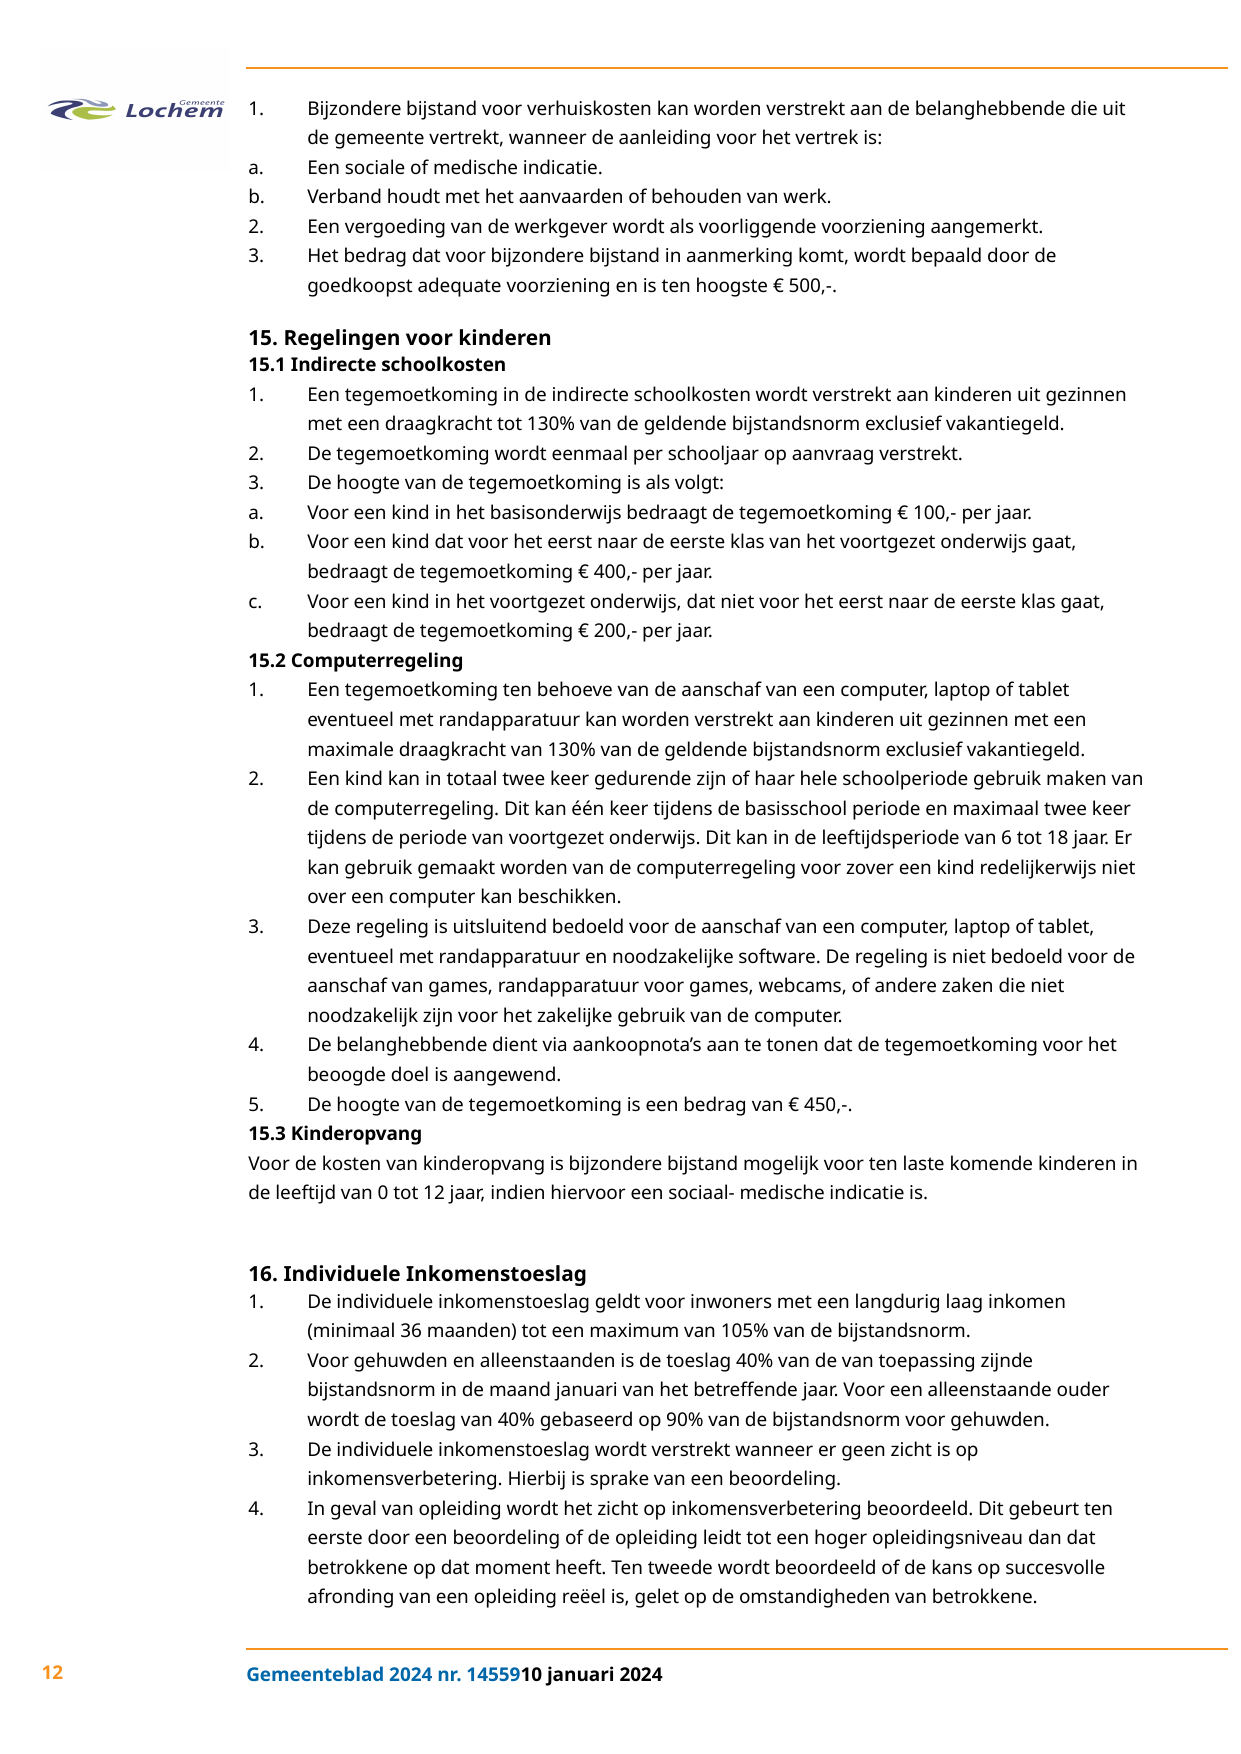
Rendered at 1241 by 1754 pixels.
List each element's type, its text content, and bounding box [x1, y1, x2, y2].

list Het bedrag dat voor bijzondere bijstand in aanmerking komt, wordt bepaald door de goedkoopst adequate voorziening en is ten hoogste € 500,-. [248, 243, 1152, 298]
list De hoogte van de tegemoetkoming is een bedrag van € 450,-. [248, 1091, 1152, 1116]
list De individuele inkomenstoeslag wordt verstrekt wanneer er geen zicht is op inkomensverbetering. Hierbij is sprake van een beoordeling. [248, 1436, 1152, 1491]
list Deze regeling is uitsluitend bedoeld voor de aanschaf van een computer, laptop of tablet, eventueel met randapparatuur en noodzakelijke software. De regeling is niet bedoeld voor de aanschaf van games, randapparatuur voor games, webcams, of andere zaken die niet noodzakelijk zijn voor het zakelijke gebruik van de computer. [248, 913, 1152, 1028]
list Een vergoeding van de werkgever wordt als voorliggende voorziening aangemerkt. [248, 213, 1152, 239]
list Voor een kind dat voor het eerst naar de eerste klas van het voortgezet onderwijs gaat, bedraagt de tegemoetkoming € 400,- per jaar. [248, 529, 1152, 584]
list Een tegemoetkoming ten behoeve van de aanschaf van een computer, laptop of tablet eventueel met randapparatuur kan worden verstrekt aan kinderen uit gezinnen met een maximale draagkracht van 130% van de geldende bijstandsnorm exclusief vakantiegeld. [248, 677, 1152, 761]
text 16. Individuele Inkomenstoeslag [248, 1259, 1152, 1288]
text 15.1 Indirecte schoolkosten [248, 351, 1152, 377]
list Voor een kind in het basisonderwijs bedraagt de tegemoetkoming € 100,- per jaar. [248, 499, 1152, 525]
list Verband houdt met het aanvaarden of behouden van werk. [248, 183, 1152, 209]
list Een tegemoetkoming in de indirecte schoolkosten wordt verstrekt aan kinderen uit gezinnen met een draagkracht tot 130% van de geldende bijstandsnorm exclusief vakantiegeld. [248, 381, 1152, 436]
text 15. Regelingen voor kinderen [248, 323, 1152, 351]
list Bijzondere bijstand voor verhuiskosten kan worden verstrekt aan de belanghebbende die uit de gemeente vertrekt, wanneer de aanleiding voor het vertrek is: [248, 95, 1152, 150]
list Een sociale of medische indicatie. [248, 154, 1152, 180]
list In geval van opleiding wordt het zicht op inkomensverbetering beoordeeld. Dit gebeurt ten eerste door een beoordeling of de opleiding leidt tot een hoger opleidingsniveau dan dat betrokkene op dat moment heeft. Ten tweede wordt beoordeeld of de kans op succesvolle afronding van een opleiding reëel is, gelet op de omstandigheden van betrokkene. [248, 1495, 1152, 1609]
text Voor de kosten van kinderopvang is bijzondere bijstand mogelijk voor ten laste komende kinderen in de leeftijd van 0 tot 12 jaar, indien hiervoor een sociaal- medische indicatie is. [248, 1150, 1152, 1205]
list De individuele inkomenstoeslag geldt voor inwoners met een langdurig laag inkomen (minimaal 36 maanden) tot een maximum van 105% van de bijstandsnorm. [248, 1288, 1152, 1343]
list De tegemoetkoming wordt eenmaal per schooljaar op aanvraag verstrekt. [248, 440, 1152, 466]
text 15.2 Computerregeling [248, 647, 1152, 673]
list Een kind kan in totaal twee keer gedurende zijn of haar hele schoolperiode gebruik maken van de computerregeling. Dit kan één keer tijdens de basisschool periode en maximaal twee keer tijdens de periode van voortgezet onderwijs. Dit kan in de leeftijdsperiode van 6 tot 18 jaar. Er kan gebruik gemaakt worden van de computerregeling voor zover een kind redelijkerwijs niet over een computer kan beschikken. [248, 765, 1152, 909]
list De belanghebbende dient via aankoopnota’s aan te tonen dat de tegemoetkoming voor het beoogde doel is aangewend. [248, 1032, 1152, 1087]
list De hoogte van de tegemoetkoming is als volgt: [248, 469, 1152, 495]
text 15.3 Kinderopvang [248, 1120, 1152, 1146]
list Voor gehuwden en alleenstaanden is de toeslag 40% van de van toepassing zijnde bijstandsnorm in de maand januari van het betreffende jaar. Voor een alleenstaande ouder wordt de toeslag van 40% gebaseerd op 90% van de bijstandsnorm voor gehuwden. [248, 1347, 1152, 1432]
picture [41, 47, 231, 172]
list Voor een kind in het voortgezet onderwijs, dat niet voor het eerst naar de eerste klas gaat, bedraagt de tegemoetkoming € 200,- per jaar. [248, 588, 1152, 643]
